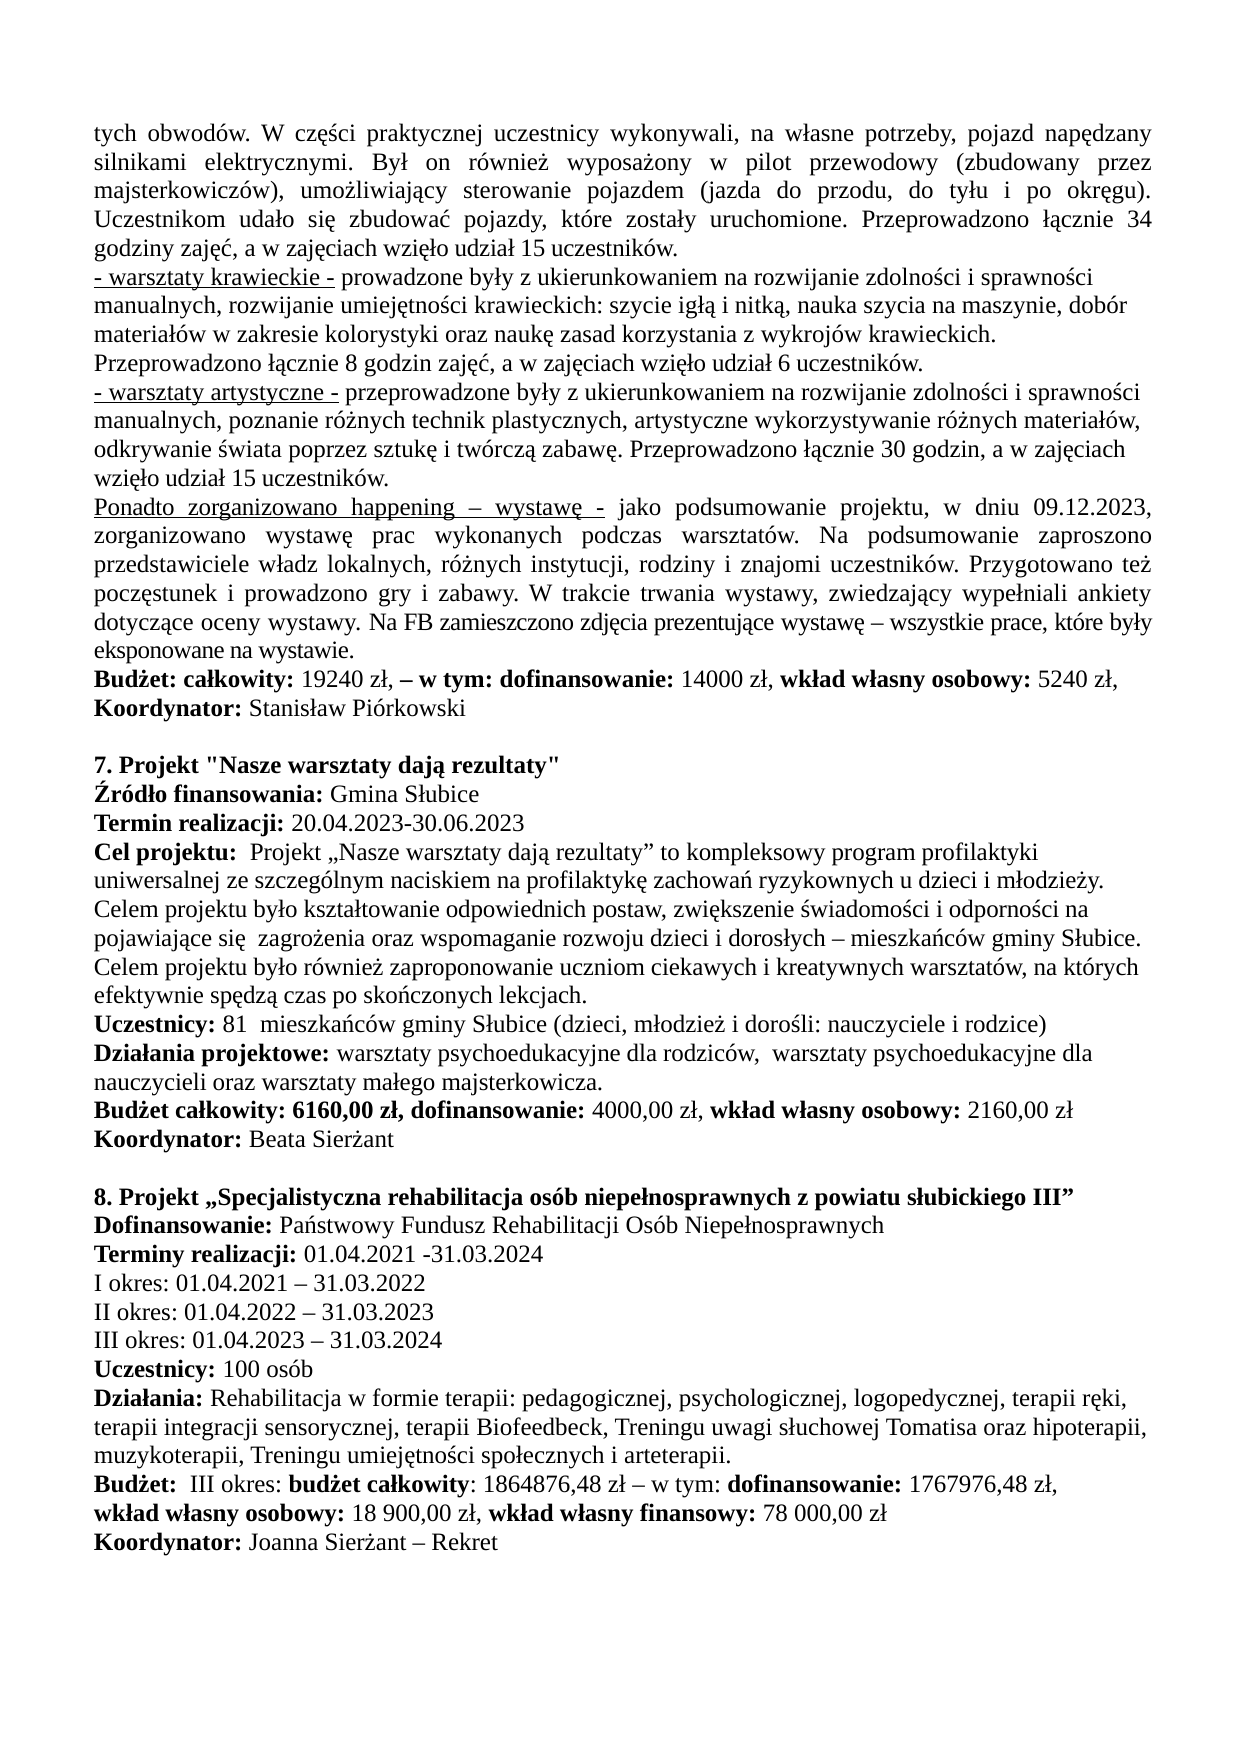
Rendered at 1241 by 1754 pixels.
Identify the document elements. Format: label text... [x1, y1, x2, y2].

text Termin realizacji: 20.04.2023-30.06.2023 [94, 808, 1152, 837]
text Działania projektowe: warsztaty psychoedukacyjne dla rodziców, warsztaty psychoedukacyjne dla nauczycieli oraz warsztaty małego majsterkowicza. [94, 1038, 1152, 1096]
text Działania: Rehabilitacja w formie terapii: pedagogicznej, psychologicznej, logopedycznej, terapii ręki, terapii integracji sensorycznej, terapii Biofeedbeck, Treningu uwagi słuchowej Tomatisa oraz hipoterapii, muzykoterapii, Treningu umiejętności społecznych i arteterapii. [94, 1383, 1152, 1469]
text Uczestnicy: 100 osób [94, 1354, 1152, 1383]
text 7. Projekt "Nasze warsztaty dają rezultaty" [94, 751, 1152, 779]
text - warsztaty krawieckie - prowadzone były z ukierunkowaniem na rozwijanie zdolności i sprawności manualnych, rozwijanie umiejętności krawieckich: szycie igłą i nitką, nauka szycia na maszynie, dobór materiałów w zakresie kolorystyki oraz naukę zasad korzystania z wykrojów krawieckich. Przeprowadzono łącznie 8 godzin zajęć, a w zajęciach wzięło udział 6 uczestników. [94, 262, 1152, 377]
text Cel projektu: Projekt „Nasze warsztaty dają rezultaty” to kompleksowy program profilaktyki uniwersalnej ze szczególnym naciskiem na profilaktykę zachowań ryzykownych u dzieci i młodzieży. Celem projektu było kształtowanie odpowiednich postaw, zwiększenie świadomości i odporności na pojawiające się zagrożenia oraz wspomaganie rozwoju dzieci i dorosłych – mieszkańców gminy Słubice. Celem projektu było również zaproponowanie uczniom ciekawych i kreatywnych warsztatów, na których efektywnie spędzą czas po skończonych lekcjach. [94, 837, 1152, 1009]
text Terminy realizacji: 01.04.2021 -31.03.2024 [94, 1239, 1152, 1268]
text Koordynator: Stanisław Piórkowski [94, 693, 1152, 722]
text Budżet: całkowity: 19240 zł, – w tym: dofinansowanie: 14000 zł, wkład własny osobowy: 5240 zł, [94, 664, 1152, 693]
text I okres: 01.04.2021 – 31.03.2022 [94, 1268, 1152, 1297]
text Źródło finansowania: Gmina Słubice [94, 779, 1152, 808]
text Koordynator: Joanna Sierżant – Rekret [94, 1527, 1152, 1556]
text wkład własny osobowy: 18 900,00 zł, wkład własny finansowy: 78 000,00 zł [94, 1498, 1152, 1527]
text Budżet całkowity: 6160,00 zł, dofinansowanie: 4000,00 zł, wkład własny osobowy: 2160,00 zł [94, 1096, 1152, 1124]
text Uczestnicy: 81 mieszkańców gminy Słubice (dzieci, młodzież i dorośli: nauczyciele i rodzice) [94, 1009, 1152, 1038]
text Koordynator: Beata Sierżant [94, 1124, 1152, 1153]
text 8. Projekt „Specjalistyczna rehabilitacja osób niepełnosprawnych z powiatu słubickiego III” [94, 1182, 1152, 1211]
text II okres: 01.04.2022 – 31.03.2023 [94, 1297, 1152, 1326]
text III okres: 01.04.2023 – 31.03.2024 [94, 1326, 1152, 1354]
text Dofinansowanie: Państwowy Fundusz Rehabilitacji Osób Niepełnosprawnych [94, 1211, 1152, 1239]
text tych obwodów. W części praktycznej uczestnicy wykonywali, na własne potrzeby, pojazd napędzany silnikami elektrycznymi. Był on również wyposażony w pilot przewodowy (zbudowany przez majsterkowiczów), umożliwiający sterowanie pojazdem (jazda do przodu, do tyłu i po okręgu). Uczestnikom udało się zbudować pojazdy, które zostały uruchomione. Przeprowadzono łącznie 34 godziny zajęć, a w zajęciach wzięło udział 15 uczestników. [94, 118, 1152, 262]
text Ponadto zorganizowano happening – wystawę - jako podsumowanie projektu, w dniu 09.12.2023, zorganizowano wystawę prac wykonanych podczas warsztatów. Na podsumowanie zaproszono przedstawiciele władz lokalnych, różnych instytucji, rodziny i znajomi uczestników. Przygotowano też poczęstunek i prowadzono gry i zabawy. W trakcie trwania wystawy, zwiedzający wypełniali ankiety dotyczące oceny wystawy. Na FB zamieszczono zdjęcia prezentujące wystawę – wszystkie prace, które były eksponowane na wystawie. [94, 492, 1152, 664]
text - warsztaty artystyczne - przeprowadzone były z ukierunkowaniem na rozwijanie zdolności i sprawności manualnych, poznanie różnych technik plastycznych, artystyczne wykorzystywanie różnych materiałów, odkrywanie świata poprzez sztukę i twórczą zabawę. Przeprowadzono łącznie 30 godzin, a w zajęciach wzięło udział 15 uczestników. [94, 377, 1152, 492]
text Budżet: III okres: budżet całkowity: 1864876,48 zł – w tym: dofinansowanie: 1767976,48 zł, [94, 1469, 1152, 1498]
